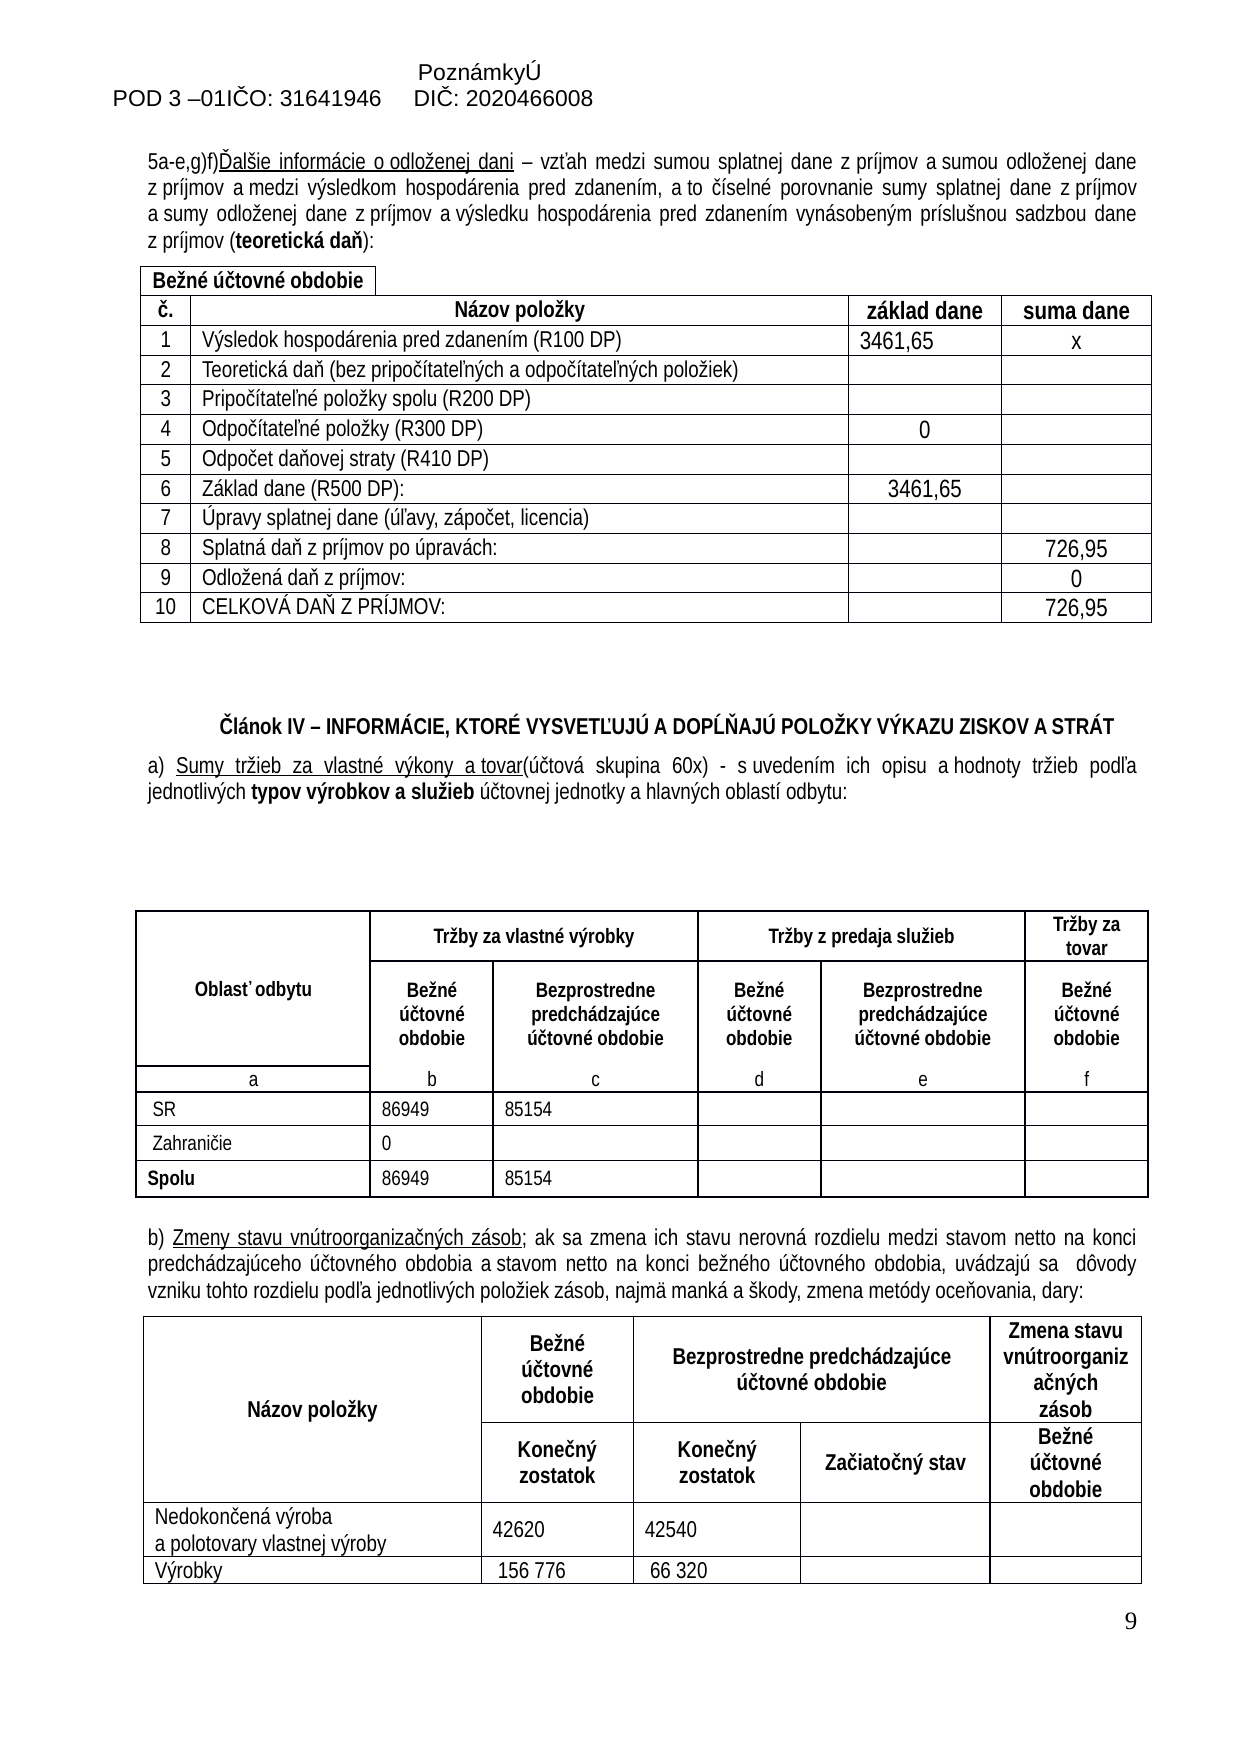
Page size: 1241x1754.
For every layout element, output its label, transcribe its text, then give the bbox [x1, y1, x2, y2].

table_cell 66 320 [634, 1557, 800, 1583]
table_cell Začiatočný stav [801, 1423, 989, 1502]
table_cell č. [141, 296, 190, 325]
table_cell 9 [141, 564, 190, 592]
table_cell [849, 504, 1001, 533]
table_header Bezprostredne predchádzajúce účtovné obdobie [634, 1317, 989, 1422]
text Článok IV – INFORMÁCIE, KTORÉ VYSVETĽUJÚ A DOPĹŇAJÚ POLOŽKY VÝKAZU ZISKOV A STRÁT [148, 713, 1186, 739]
table_header Názov položky [144, 1317, 481, 1502]
table_cell 85154 [494, 1093, 697, 1125]
table_cell [801, 1503, 989, 1556]
table_cell Pripočítateľné položky spolu (R200 DP) [191, 385, 848, 414]
table_cell 3 [141, 385, 190, 414]
table_cell 6 [141, 475, 190, 503]
table_cell b [371, 1065, 492, 1091]
table_cell 4 [141, 415, 190, 444]
table_cell [1002, 445, 1151, 473]
table_cell Úpravy splatnej dane (úľavy, zápočet, licencia) [191, 504, 848, 533]
table_cell Zahraničie [137, 1126, 369, 1159]
table_cell 85154 [494, 1161, 697, 1196]
table_header Tržby za vlastné výrobky [371, 912, 697, 960]
table_cell Odložená daň z príjmov: [191, 564, 848, 592]
table_cell 5 [141, 445, 190, 473]
table_cell SR [137, 1093, 369, 1125]
table_cell [1026, 1161, 1147, 1196]
table_cell [991, 1557, 1141, 1583]
table_cell 0 [1002, 564, 1151, 592]
table_cell 86949 [371, 1161, 492, 1196]
table_cell d [699, 1065, 820, 1091]
table_cell [1026, 1093, 1147, 1125]
text a) Sumy tržieb za vlastné výkony a tovar(účtová skupina 60x) - s uvedením ich opisu a hodnoty tržieb podľa jednotlivých typov výrobkov a služieb účtovnej jednotky a hlavných oblastí odbytu: [148, 752, 1137, 805]
table_cell [822, 1093, 1024, 1125]
table_cell 0 [849, 415, 1001, 444]
table_cell c [494, 1065, 697, 1091]
table_header Tržby za tovar [1026, 912, 1147, 960]
table_cell Teoretická daň (bez pripočítateľných a odpočítateľných položiek) [191, 356, 848, 384]
table_cell Bežné účtovné obdobie [371, 962, 492, 1065]
table_cell [801, 1557, 989, 1583]
table_cell [699, 1093, 820, 1125]
table_cell Názov položky [191, 296, 848, 325]
table_cell Bežné účtovné obdobie [699, 962, 820, 1065]
table_cell 10 [141, 593, 190, 622]
table_cell základ dane [849, 296, 1001, 325]
table_header [376, 266, 1152, 295]
table_cell [699, 1126, 820, 1159]
table_cell Bežné účtovné obdobie [1026, 962, 1147, 1065]
table_cell [1002, 356, 1151, 384]
table_cell Konečný zostatok [482, 1423, 633, 1502]
table_cell 726,95 [1002, 534, 1151, 562]
table_cell 3461,65 [849, 475, 1001, 503]
table_cell 3461,65 [849, 326, 1001, 355]
table_cell 0 [371, 1126, 492, 1159]
table_cell [849, 534, 1001, 562]
table_cell Základ dane (R500 DP): [191, 475, 848, 503]
table_cell [849, 385, 1001, 414]
table_cell [1002, 475, 1151, 503]
table_cell 726,95 [1002, 593, 1151, 622]
table_header Oblasť odbytu [137, 912, 369, 1065]
table_cell 8 [141, 534, 190, 562]
table_cell 42540 [634, 1503, 800, 1556]
table_cell Výrobky [144, 1557, 481, 1583]
table_header Bežné účtovné obdobie [141, 267, 375, 295]
table_cell [849, 564, 1001, 592]
table_cell [1002, 504, 1151, 533]
table_cell 1 [141, 326, 190, 355]
table_cell Bezprostredne predchádzajúce účtovné obdobie [822, 962, 1024, 1065]
table_cell [822, 1126, 1024, 1159]
table_cell [1026, 1126, 1147, 1159]
table_cell 7 [141, 504, 190, 533]
table_cell a [137, 1067, 369, 1091]
table_cell 156 776 [482, 1557, 633, 1583]
table_cell [1002, 415, 1151, 444]
table_cell 86949 [371, 1093, 492, 1125]
table_cell [494, 1126, 697, 1159]
table_cell Odpočítateľné položky (R300 DP) [191, 415, 848, 444]
table_cell Spolu [137, 1161, 369, 1196]
table_cell 2 [141, 356, 190, 384]
table_cell [849, 356, 1001, 384]
table_cell Odpočet daňovej straty (R410 DP) [191, 445, 848, 473]
table_cell Splatná daň z príjmov po úpravách: [191, 534, 848, 562]
table_cell [849, 445, 1001, 473]
table_cell f [1026, 1065, 1147, 1091]
text 5a-e,g)f)Ďalšie informácie o odloženej dani – vzťah medzi sumou splatnej dane z príjmov a sumou odloženej dane z príjmov a medzi výsledkom hospodárenia pred zdanením, a to číselné porovnanie sumy splatnej dane z príjmov a sumy odloženej dane z príjmov a výsledku hospodárenia pred zdanením vynásobeným príslušnou sadzbou dane z príjmov (teoretická daň): [148, 148, 1137, 253]
table_cell CELKOVÁ DAŇ Z PRÍJMOV: [191, 593, 848, 622]
table_cell Bežné účtovné obdobie [991, 1423, 1141, 1502]
table_cell Výsledok hospodárenia pred zdanením (R100 DP) [191, 326, 848, 355]
table_cell 42620 [482, 1503, 633, 1556]
table_cell [699, 1161, 820, 1196]
table_cell Konečný zostatok [634, 1423, 800, 1502]
table_cell Bezprostredne predchádzajúce účtovné obdobie [494, 962, 697, 1065]
table_cell x [1002, 326, 1151, 355]
table_cell [991, 1503, 1141, 1556]
table_header Tržby z predaja služieb [699, 912, 1024, 960]
table_cell suma dane [1002, 296, 1151, 325]
text b) Zmeny stavu vnútroorganizačných zásob; ak sa zmena ich stavu nerovná rozdielu medzi stavom netto na konci predchádzajúceho účtovného obdobia a stavom netto na konci bežného účtovného obdobia, uvádzajú sa dôvody vzniku tohto rozdielu podľa jednotlivých položiek zásob, najmä manká a škody, zmena metódy oceňovania, dary: [148, 1224, 1137, 1303]
table_cell e [822, 1065, 1024, 1091]
table_cell [849, 593, 1001, 622]
table_cell [822, 1161, 1024, 1196]
table_header Bežné účtovné obdobie [482, 1317, 633, 1422]
table_cell [1002, 385, 1151, 414]
table_header Zmena stavu vnútroorganizačných zásob [991, 1317, 1141, 1422]
table_cell Nedokončená výroba a polotovary vlastnej výroby [144, 1503, 481, 1556]
